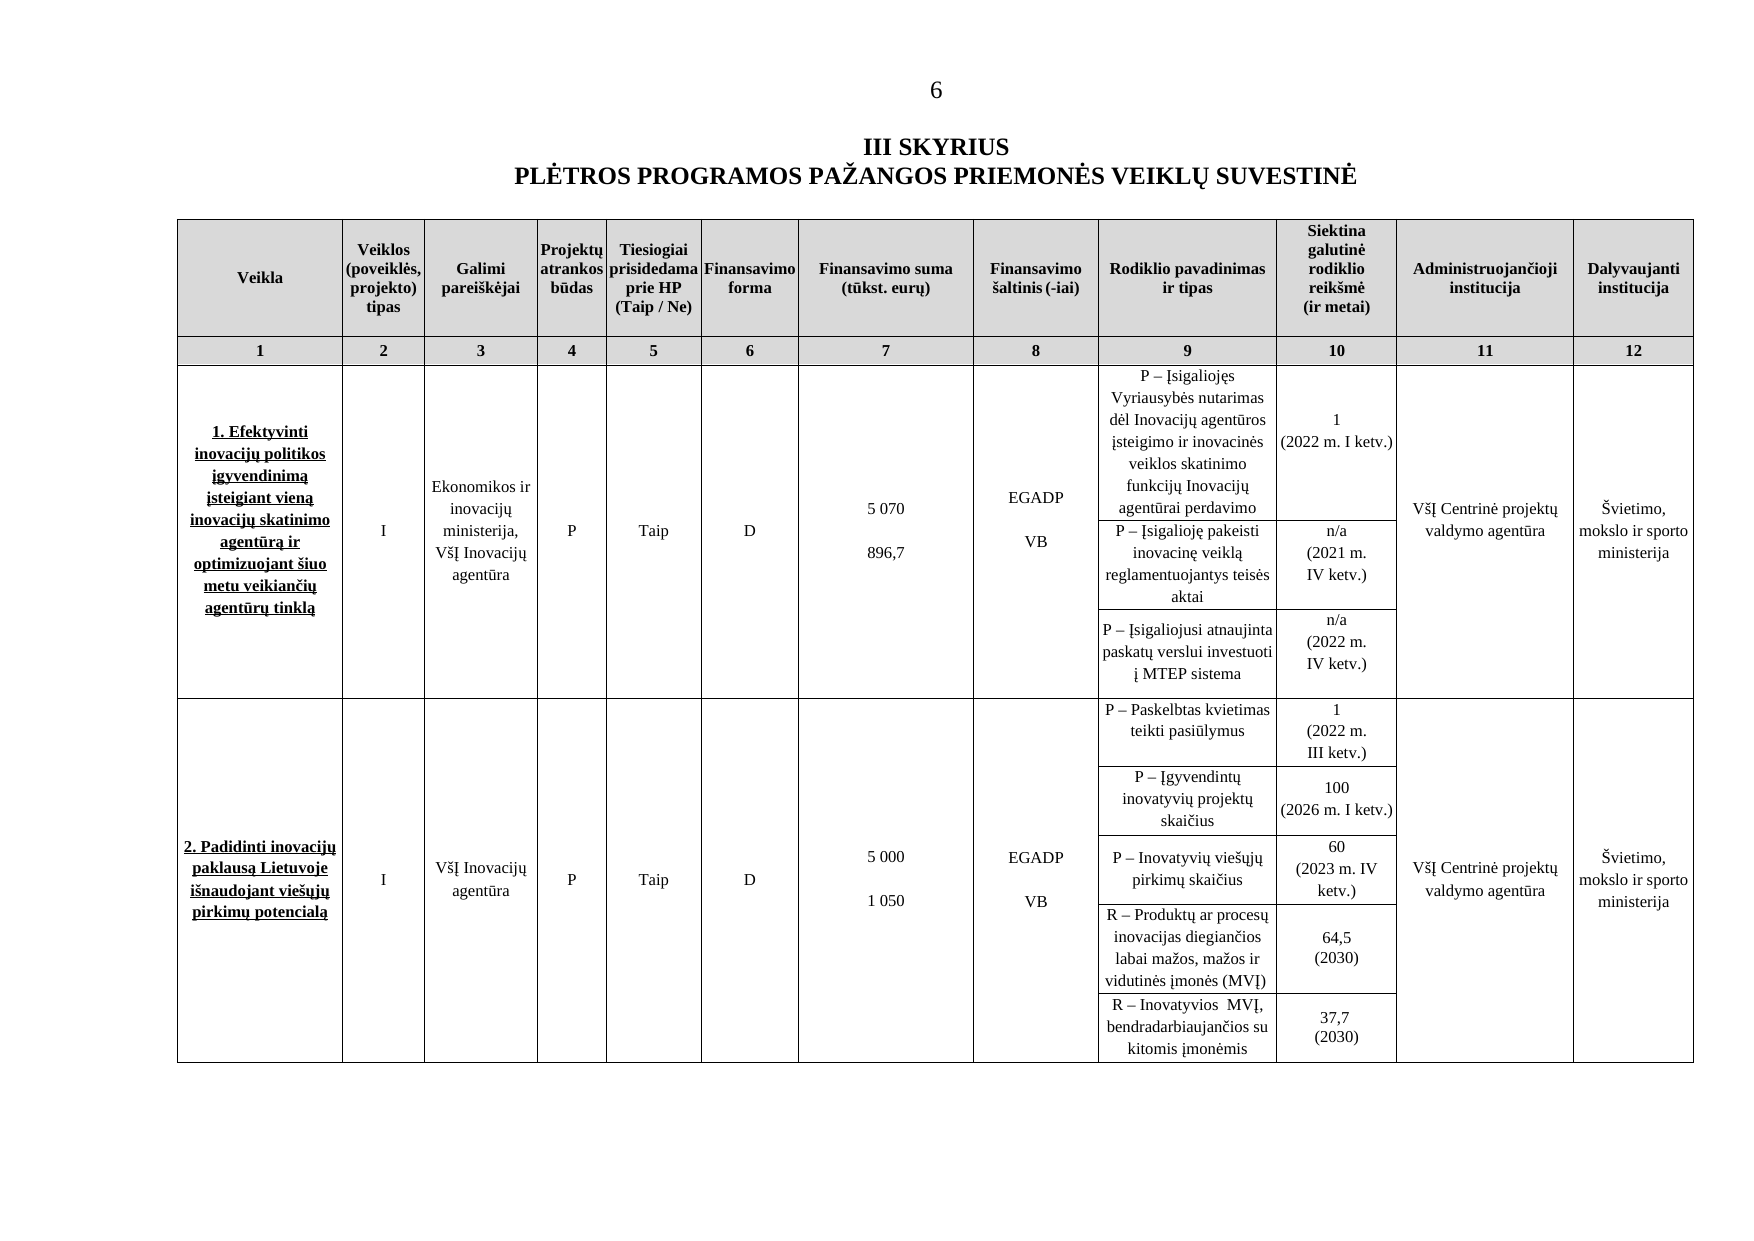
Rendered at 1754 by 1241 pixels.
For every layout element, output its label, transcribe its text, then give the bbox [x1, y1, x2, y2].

table_header Dalyvaujanti institucija [1574, 220, 1693, 336]
table_cell 9 [1099, 337, 1276, 364]
table_cell n/a (2022 m. IV ketv.) [1277, 610, 1396, 697]
table_cell 5 000 1 050 [799, 699, 973, 1062]
table_cell 5 070 896,7 [799, 366, 973, 697]
table_cell 2. Padidinti inovacijų paklausą Lietuvoje išnaudojant viešųjų pirkimų potencialą [178, 699, 342, 1062]
table_cell 11 [1397, 337, 1573, 364]
table_cell Taip [607, 699, 701, 1062]
table_cell 60 (2023 m. IV ketv.) [1277, 836, 1396, 904]
table_cell P [538, 366, 606, 697]
table_cell 64,5 (2030) [1277, 905, 1396, 993]
table_header Siektina galutinė rodiklio reikšmė (ir metai) [1277, 220, 1396, 336]
table_cell VšĮ Inovacijų agentūra [425, 699, 537, 1062]
table_cell P – Paskelbtas kvietimas teikti pasiūlymus [1099, 699, 1276, 766]
table_cell P – Inovatyvių viešųjų pirkimų skaičius [1099, 836, 1276, 904]
table_cell Švietimo, mokslo ir sporto ministerija [1574, 366, 1693, 697]
table_header Veiklos (poveiklės, projekto) tipas [343, 220, 424, 336]
table_cell 1 (2022 m. I ketv.) [1277, 366, 1396, 519]
table_cell P – Įsigalioję pakeisti inovacinę veiklą reglamentuojantys teisės aktai [1099, 521, 1276, 608]
table_cell Ekonomikos ir inovacijų ministerija, VšĮ Inovacijų agentūra [425, 366, 537, 697]
table_cell P [538, 699, 606, 1062]
table_cell 6 [702, 337, 798, 364]
table_cell R – Produktų ar procesų inovacijas diegiančios labai mažos, mažos ir vidutinės įmonės (MVĮ) [1099, 905, 1276, 993]
table_cell 1 (2022 m. III ketv.) [1277, 699, 1396, 766]
text PLĖTROS PROGRAMOS PAŽANGOS PRIEMONĖS VEIKLŲ SUVESTINĖ [177, 161, 1695, 190]
table_cell D [702, 699, 798, 1062]
table_cell 10 [1277, 337, 1396, 364]
table_header Finansavimo suma (tūkst. eurų) [799, 220, 973, 336]
table_header Tiesiogiai prisidedama prie HP (Taip / Ne) [607, 220, 701, 336]
table_cell 3 [425, 337, 537, 364]
table_cell EGADP VB [974, 366, 1098, 697]
table_header Finansavimo šaltinis (-iai) [974, 220, 1098, 336]
table_cell VšĮ Centrinė projektų valdymo agentūra [1397, 699, 1573, 1062]
table_cell 4 [538, 337, 606, 364]
table_header Rodiklio pavadinimas ir tipas [1099, 220, 1276, 336]
table_header Galimi pareiškėjai [425, 220, 537, 336]
table_cell 1. Efektyvinti inovacijų politikos įgyvendinimą įsteigiant vieną inovacijų skatinimo agentūrą ir optimizuojant šiuo metu veikiančių agentūrų tinklą [178, 366, 342, 697]
table_cell n/a (2021 m. IV ketv.) [1277, 521, 1396, 608]
table_cell 100 (2026 m. I ketv.) [1277, 767, 1396, 834]
table_cell 1 [178, 337, 342, 364]
table_header Administruojančioji institucija [1397, 220, 1573, 336]
table_cell 8 [974, 337, 1098, 364]
table_cell Taip [607, 366, 701, 697]
table_header Projektų atrankos būdas [538, 220, 606, 336]
table_cell EGADP VB [974, 699, 1098, 1062]
table_cell 5 [607, 337, 701, 364]
table_header Finansavimo forma [702, 220, 798, 336]
table_cell 2 [343, 337, 424, 364]
table_cell I [343, 699, 424, 1062]
table_cell D [702, 366, 798, 697]
table_cell 12 [1574, 337, 1693, 364]
table_cell 37,7 (2030) [1277, 994, 1396, 1062]
table_cell Švietimo, mokslo ir sporto ministerija [1574, 699, 1693, 1062]
table_cell R – Inovatyvios MVĮ, bendradarbiaujančios su kitomis įmonėmis [1099, 994, 1276, 1062]
table_cell VšĮ Centrinė projektų valdymo agentūra [1397, 366, 1573, 697]
table_header Veikla [178, 220, 342, 336]
text III SKYRIUS [177, 132, 1695, 161]
table_cell P – Įsigaliojusi atnaujinta paskatų verslui investuoti į MTEP sistema [1099, 610, 1276, 697]
table_cell 7 [799, 337, 973, 364]
table_cell P – Įgyvendintų inovatyvių projektų skaičius [1099, 767, 1276, 834]
table_cell I [343, 366, 424, 697]
table_cell P – Įsigaliojęs Vyriausybės nutarimas dėl Inovacijų agentūros įsteigimo ir inovacinės veiklos skatinimo funkcijų Inovacijų agentūrai perdavimo [1099, 366, 1276, 519]
